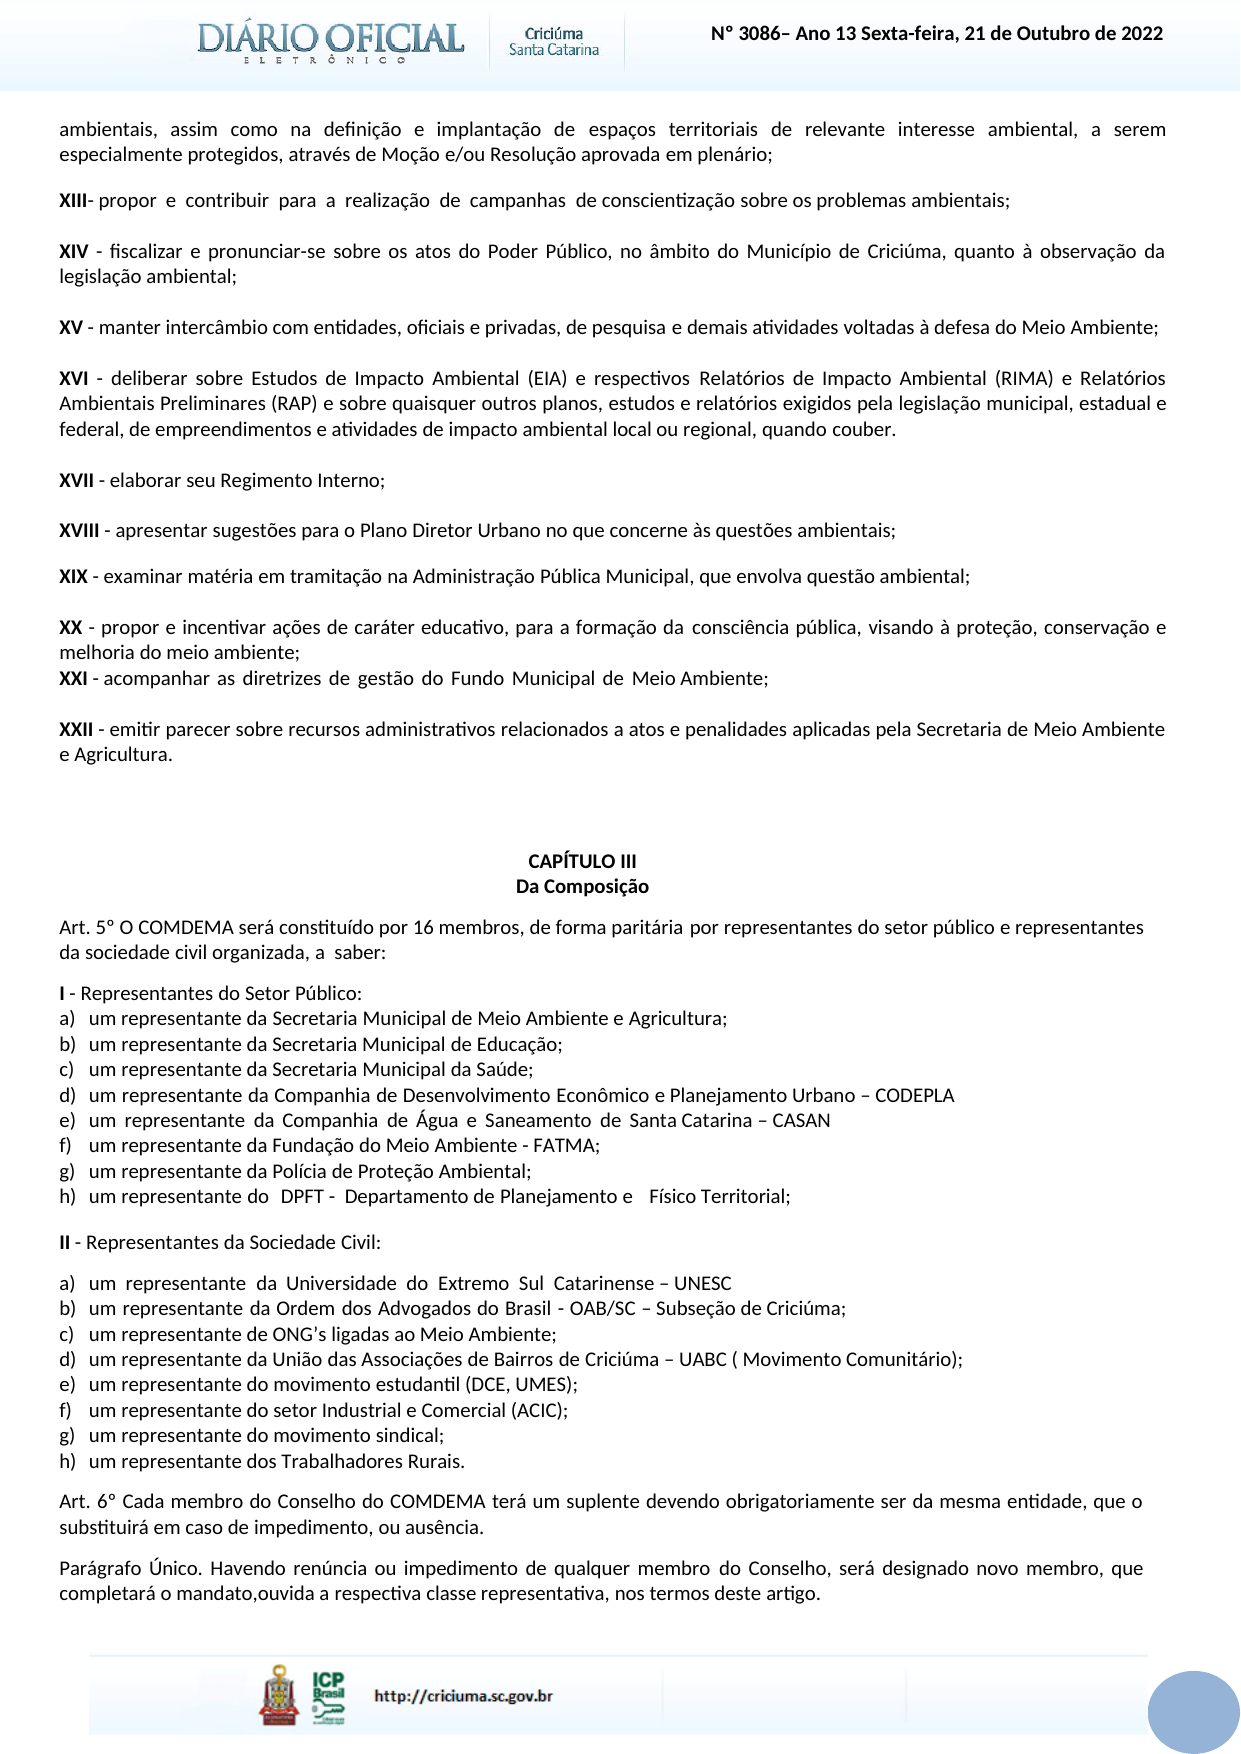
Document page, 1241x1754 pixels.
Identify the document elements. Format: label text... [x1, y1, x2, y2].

list um representante da Companhia de Água e Saneamento de Santa Catarina – CASAN [59, 1107, 1167, 1133]
list um representante do movimento sindical; [59, 1422, 1167, 1448]
list um representante da União das Associações de Bairros de Criciúma – UABC ( Movimento Comunitário); [59, 1346, 1167, 1372]
text Parágrafo Único. Havendo renúncia ou impedimento de qualquer membro do Conselho, será designado novo membro, que completará o mandato,ouvida a respectiva classe representativa, nos termos deste artigo. [59, 1555, 1144, 1606]
text XIII- propor e contribuir para a realização de campanhas de conscientização sobre os problemas ambientais; [59, 187, 1167, 213]
text I - Representantes do Setor Público: [59, 980, 1167, 1006]
text CAPÍTULO III [59, 848, 1106, 873]
text Art. 6º Cada membro do Conselho do COMDEMA terá um suplente devendo obrigatoriamente ser da mesma entidade, que o substituirá em caso de impedimento, ou ausência. [59, 1489, 1145, 1539]
list um representante da Fundação do Meio Ambiente - FATMA; [59, 1133, 1167, 1158]
text XIV - fiscalizar e pronunciar-se sobre os atos do Poder Público, no âmbito do Município de Criciúma, quanto à observação da legislação ambiental; [59, 238, 1167, 289]
text XVI - deliberar sobre Estudos de Impacto Ambiental (EIA) e respectivos Relatórios de Impacto Ambiental (RIMA) e Relatórios Ambientais Preliminares (RAP) e sobre quaisquer outros planos, estudos e relatórios exigidos pela legislação municipal, estadual e federal, de empreendimentos e atividades de impacto ambiental local ou regional, quando couber. [59, 365, 1167, 441]
text Art. 5º O COMDEMA será constituído por 16 membros, de forma paritária por representantes do setor público e representantes da sociedade civil organizada, a saber: [59, 914, 1144, 965]
list um representante da Secretaria Municipal de Educação; [59, 1031, 1167, 1056]
list XVIII - apresentar sugestões para o Plano Diretor Urbano no que concerne às questões ambientais; [59, 518, 1144, 543]
list um representante do DPFT - Departamento de Planejamento e Físico Territorial; [59, 1183, 1167, 1209]
list um representante do setor Industrial e Comercial (ACIC); [59, 1397, 1167, 1422]
list um representante da Companhia de Desenvolvimento Econômico e Planejamento Urbano – CODEPLA [59, 1082, 1167, 1107]
list um representante da Secretaria Municipal de Meio Ambiente e Agricultura; [59, 1006, 1048, 1031]
text Da Composição [59, 873, 1106, 899]
text II - Representantes da Sociedade Civil: [59, 1229, 1167, 1255]
list um representante da Ordem dos Advogados do Brasil - OAB/SC – Subseção de Criciúma; [59, 1295, 1167, 1321]
text XIX - examinar matéria em tramitação na Administração Pública Municipal, que envolva questão ambiental; [59, 563, 1167, 589]
text ambientais, assim como na definição e implantação de espaços territoriais de relevante interesse ambiental, a serem especialmente protegidos, através de Moção e/ou Resolução aprovada em plenário; [59, 116, 1167, 167]
list um representante da Secretaria Municipal da Saúde; [59, 1056, 1167, 1082]
list um representante do movimento estudantil (DCE, UMES); [59, 1372, 1167, 1397]
text XVII - elaborar seu Regimento Interno; [59, 467, 1167, 492]
text XV - manter intercâmbio com entidades, oficiais e privadas, de pesquisa e demais atividades voltadas à defesa do Meio Ambiente; [59, 314, 1167, 340]
text XX - propor e incentivar ações de caráter educativo, para a formação da consciência pública, visando à proteção, conservação e melhoria do meio ambiente; [59, 614, 1167, 665]
list um representante da Universidade do Extremo Sul Catarinense – UNESC [59, 1270, 1167, 1295]
list um representante da Polícia de Proteção Ambiental; [59, 1158, 1167, 1183]
text XXI - acompanhar as diretrizes de gestão do Fundo Municipal de Meio Ambiente; [59, 665, 1167, 690]
text XXII - emitir parecer sobre recursos administrativos relacionados a atos e penalidades aplicadas pela Secretaria de Meio Ambiente e Agricultura. [59, 716, 1167, 767]
list um representante dos Trabalhadores Rurais. [59, 1448, 1167, 1473]
list um representante de ONG’s ligadas ao Meio Ambiente; [59, 1321, 1167, 1346]
